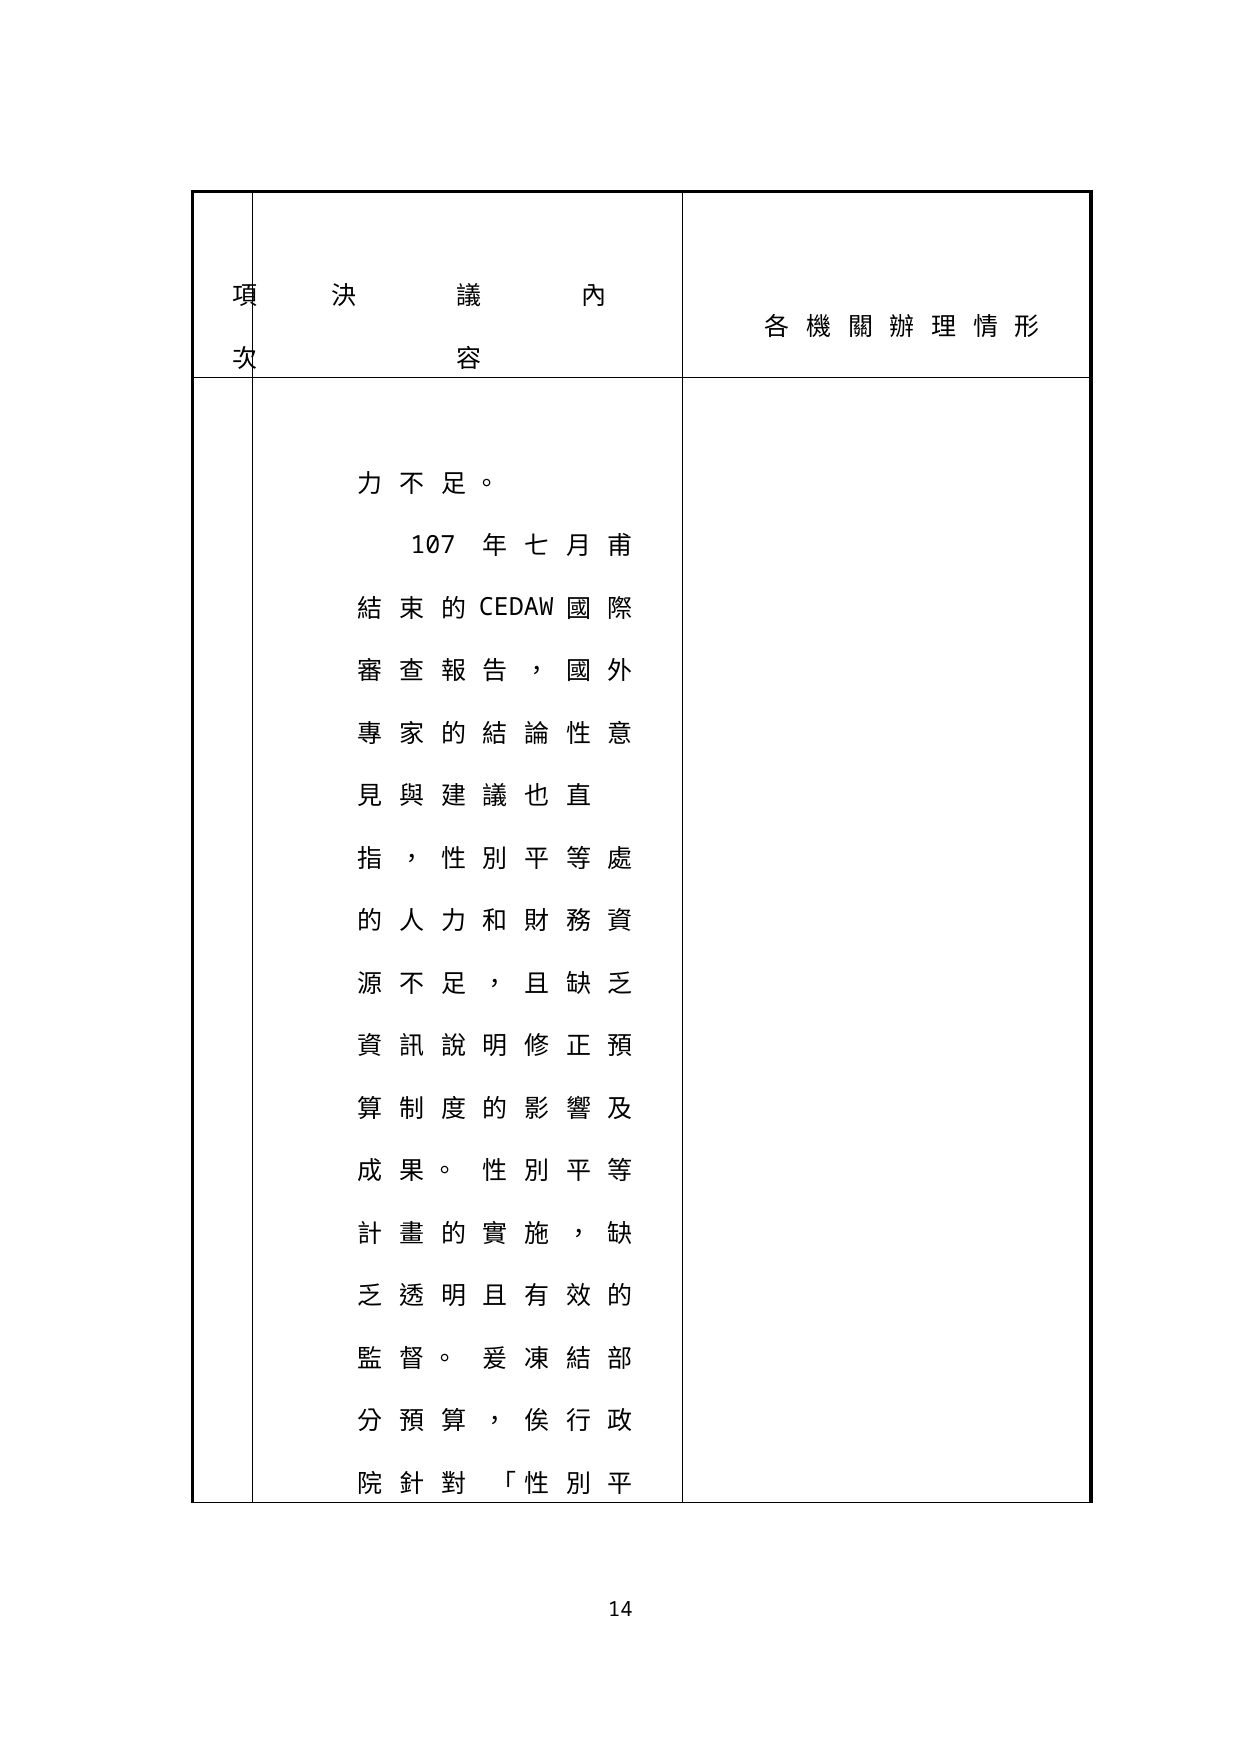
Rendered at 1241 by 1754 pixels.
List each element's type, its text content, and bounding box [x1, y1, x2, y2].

table_header 決 議 內 容 [253, 193, 682, 377]
table_header 項次 [194, 193, 252, 377]
table_cell 力不足。 107年七月甫結束的CEDAW國際審查報告，國外專家的結論性意見與建議也直指，性別平等處的人力和財務資源不足，且缺乏資訊說明修正預算制度的影響及成果。性別平等計畫的實施，缺乏透明且有效的監督。爰凍結部分預算，俟行政院針對「性別平 [253, 378, 682, 1502]
table_cell 3. [194, 378, 252, 1502]
table_header 各機關辦理情形 [683, 193, 1089, 377]
table_cell [683, 378, 1089, 1502]
